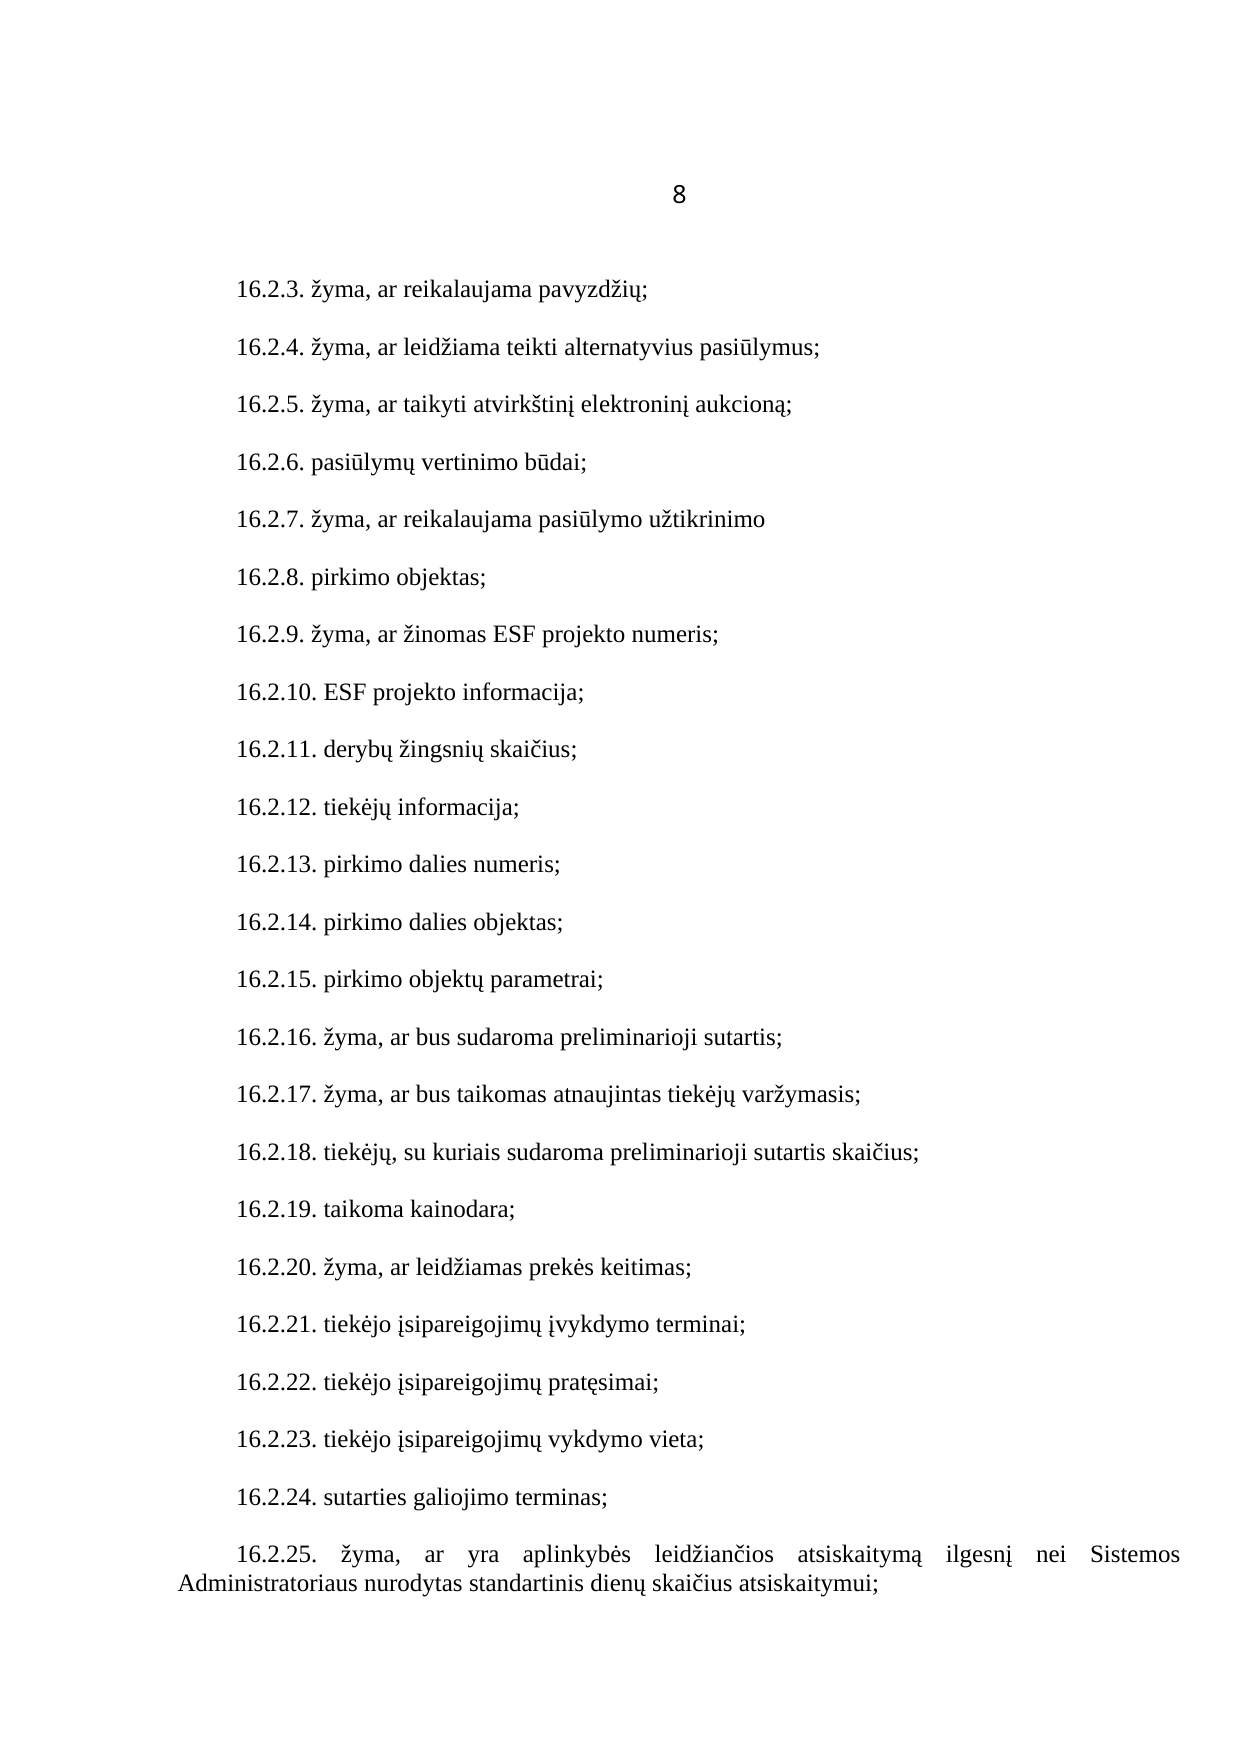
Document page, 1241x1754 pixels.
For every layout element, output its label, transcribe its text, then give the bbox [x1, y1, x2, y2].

text 16.2.6. pasiūlymų vertinimo būdai; [177, 447, 1181, 475]
text 16.2.19. taikoma kainodara; [177, 1194, 1181, 1223]
text 16.2.17. žyma, ar bus taikomas atnaujintas tiekėjų varžymasis; [177, 1079, 1181, 1108]
text 16.2.21. tiekėjo įsipareigojimų įvykdymo terminai; [177, 1309, 1181, 1338]
text 16.2.20. žyma, ar leidžiamas prekės keitimas; [177, 1252, 1181, 1280]
text 16.2.11. derybų žingsnių skaičius; [177, 734, 1181, 763]
text 16.2.14. pirkimo dalies objektas; [177, 907, 1181, 935]
text 16.2.12. tiekėjų informacija; [177, 792, 1181, 820]
text 16.2.25. žyma, ar yra aplinkybės leidžiančios atsiskaitymą ilgesnį nei Sistemos Administratoriaus nurodytas standartinis dienų skaičius atsiskaitymui; [177, 1539, 1181, 1597]
text 16.2.22. tiekėjo įsipareigojimų pratęsimai; [177, 1367, 1181, 1395]
text 16.2.5. žyma, ar taikyti atvirkštinį elektroninį aukcioną; [177, 389, 1181, 418]
text 16.2.13. pirkimo dalies numeris; [177, 849, 1181, 878]
text 16.2.3. žyma, ar reikalaujama pavyzdžių; [177, 274, 1181, 303]
text 16.2.18. tiekėjų, su kuriais sudaroma preliminarioji sutartis skaičius; [177, 1137, 1181, 1165]
text 16.2.23. tiekėjo įsipareigojimų vykdymo vieta; [177, 1424, 1181, 1453]
text 16.2.24. sutarties galiojimo terminas; [177, 1482, 1181, 1510]
text 16.2.7. žyma, ar reikalaujama pasiūlymo užtikrinimo [177, 504, 1181, 533]
text 16.2.16. žyma, ar bus sudaroma preliminarioji sutartis; [177, 1022, 1181, 1050]
text 16.2.15. pirkimo objektų parametrai; [177, 964, 1181, 993]
text 16.2.9. žyma, ar žinomas ESF projekto numeris; [177, 619, 1181, 648]
text 16.2.10. ESF projekto informacija; [177, 677, 1181, 705]
text 16.2.8. pirkimo objektas; [177, 562, 1181, 590]
text 16.2.4. žyma, ar leidžiama teikti alternatyvius pasiūlymus; [177, 332, 1181, 360]
